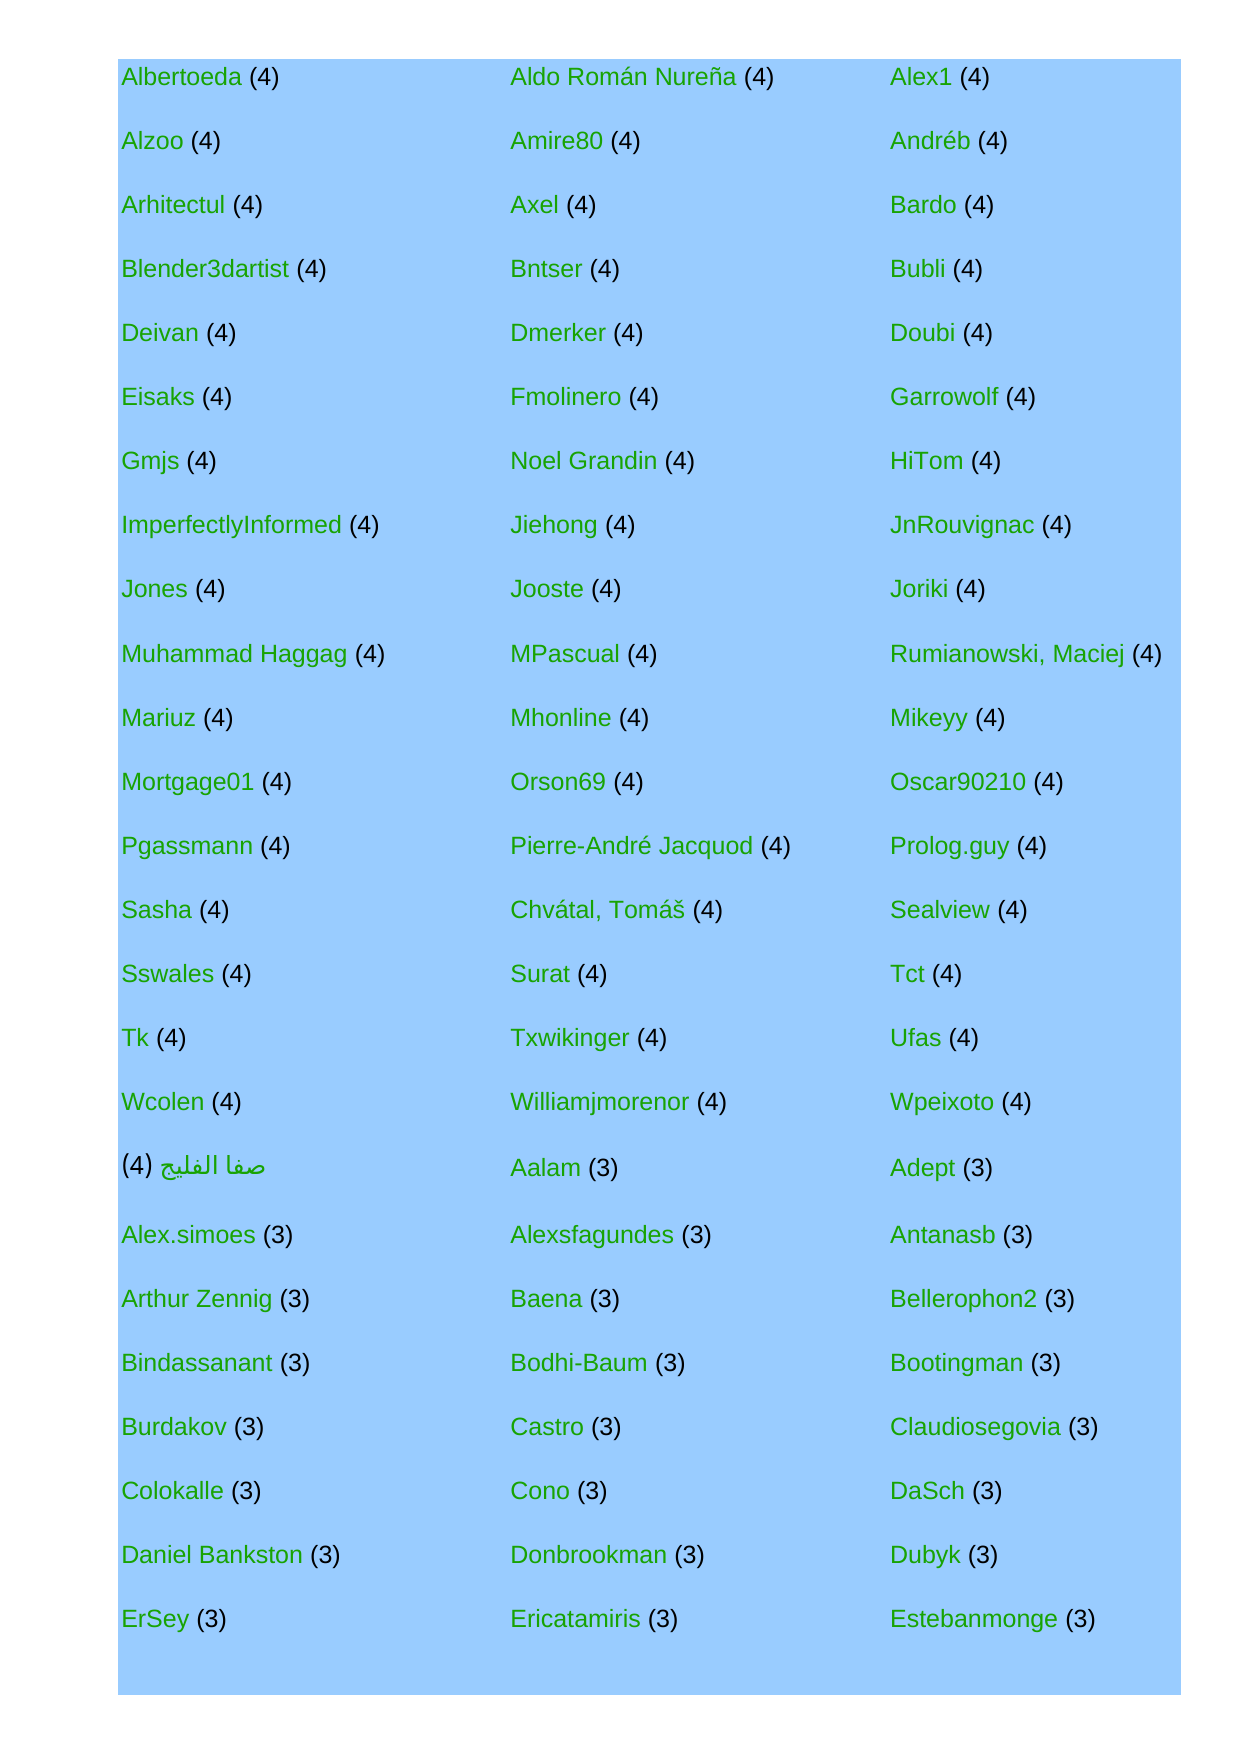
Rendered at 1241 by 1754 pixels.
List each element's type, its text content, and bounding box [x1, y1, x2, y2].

table_cell Tct (4) [887, 956, 1240, 1020]
table_cell MPascual (4) [507, 636, 887, 700]
table_cell Arthur Zennig (3) [118, 1281, 507, 1345]
table_cell Txwikinger (4) [507, 1020, 887, 1084]
table_cell Blender3dartist (4) [118, 251, 507, 315]
table_cell ImperfectlyInformed (4) [118, 508, 507, 572]
table_cell Ufas (4) [887, 1020, 1240, 1084]
table_cell Burdakov (3) [118, 1409, 507, 1473]
table_cell Bntser (4) [507, 251, 887, 315]
table_cell Alexsfagundes (3) [507, 1217, 887, 1281]
table_cell Garrowolf (4) [887, 379, 1240, 443]
table_cell Oscar90210 (4) [887, 764, 1240, 828]
table_cell Albertoeda (4) [118, 59, 507, 123]
table_cell Jones (4) [118, 572, 507, 636]
table_cell Dubyk (3) [887, 1538, 1240, 1601]
table_cell DaSch (3) [887, 1473, 1240, 1537]
table_cell Adept (3) [887, 1148, 1240, 1217]
table_cell Joriki (4) [887, 572, 1240, 636]
table_cell Castro (3) [507, 1409, 887, 1473]
table_cell Bellerophon2 (3) [887, 1281, 1240, 1345]
table_cell صفا الفليج (4) [118, 1148, 507, 1217]
table_cell Daniel Bankston (3) [118, 1538, 507, 1601]
table_cell ErSey (3) [118, 1601, 507, 1666]
table_cell Fmolinero (4) [507, 379, 887, 443]
table_cell Doubi (4) [887, 315, 1240, 379]
table_cell Bardo (4) [887, 187, 1240, 251]
table_cell Donbrookman (3) [507, 1538, 887, 1601]
table_cell Deivan (4) [118, 315, 507, 379]
table_cell Bodhi-Baum (3) [507, 1345, 887, 1409]
table_cell Antanasb (3) [887, 1217, 1240, 1281]
table_cell Wpeixoto (4) [887, 1084, 1240, 1148]
table_cell JnRouvignac (4) [887, 508, 1240, 572]
table_cell Colokalle (3) [118, 1473, 507, 1537]
table_cell Mariuz (4) [118, 700, 507, 764]
table_cell Chvátal, Tomáš (4) [507, 892, 887, 956]
table_cell Baena (3) [507, 1281, 887, 1345]
table_cell Arhitectul (4) [118, 187, 507, 251]
table_cell Mortgage01 (4) [118, 764, 507, 828]
table_cell Cono (3) [507, 1473, 887, 1537]
table_cell HiTom (4) [887, 444, 1240, 507]
table_cell Gmjs (4) [118, 444, 507, 507]
table_cell Aldo Román Nureña (4) [507, 59, 887, 123]
table_cell Eisaks (4) [118, 379, 507, 443]
table_cell Estebanmonge (3) [887, 1601, 1240, 1666]
table_cell Muhammad Haggag (4) [118, 636, 507, 700]
table_cell Orson69 (4) [507, 764, 887, 828]
table_cell Aalam (3) [507, 1148, 887, 1217]
table_cell Axel (4) [507, 187, 887, 251]
table_cell Tk (4) [118, 1020, 507, 1084]
table_cell Rumianowski, Maciej (4) [887, 636, 1240, 700]
table_cell Bootingman (3) [887, 1345, 1240, 1409]
table_cell Noel Grandin (4) [507, 444, 887, 507]
table_cell Williamjmorenor (4) [507, 1084, 887, 1148]
table_cell Pgassmann (4) [118, 828, 507, 892]
table_cell Mhonline (4) [507, 700, 887, 764]
table_cell Claudiosegovia (3) [887, 1409, 1240, 1473]
table_cell Dmerker (4) [507, 315, 887, 379]
table_cell Alex.simoes (3) [118, 1217, 507, 1281]
table_cell Pierre-André Jacquod (4) [507, 828, 887, 892]
table_cell Alzoo (4) [118, 123, 507, 187]
table_cell Jooste (4) [507, 572, 887, 636]
table_cell Sealview (4) [887, 892, 1240, 956]
table_cell Amire80 (4) [507, 123, 887, 187]
table_cell Ericatamiris (3) [507, 1601, 887, 1666]
table_cell Wcolen (4) [118, 1084, 507, 1148]
table_cell Mikeyy (4) [887, 700, 1240, 764]
table_cell Alex1 (4) [887, 59, 1240, 123]
table_cell Prolog.guy (4) [887, 828, 1240, 892]
table_cell Surat (4) [507, 956, 887, 1020]
table_cell Andréb (4) [887, 123, 1240, 187]
table_cell Sasha (4) [118, 892, 507, 956]
table_cell Sswales (4) [118, 956, 507, 1020]
table_cell Bindassanant (3) [118, 1345, 507, 1409]
table_cell Jiehong (4) [507, 508, 887, 572]
table_cell Bubli (4) [887, 251, 1240, 315]
